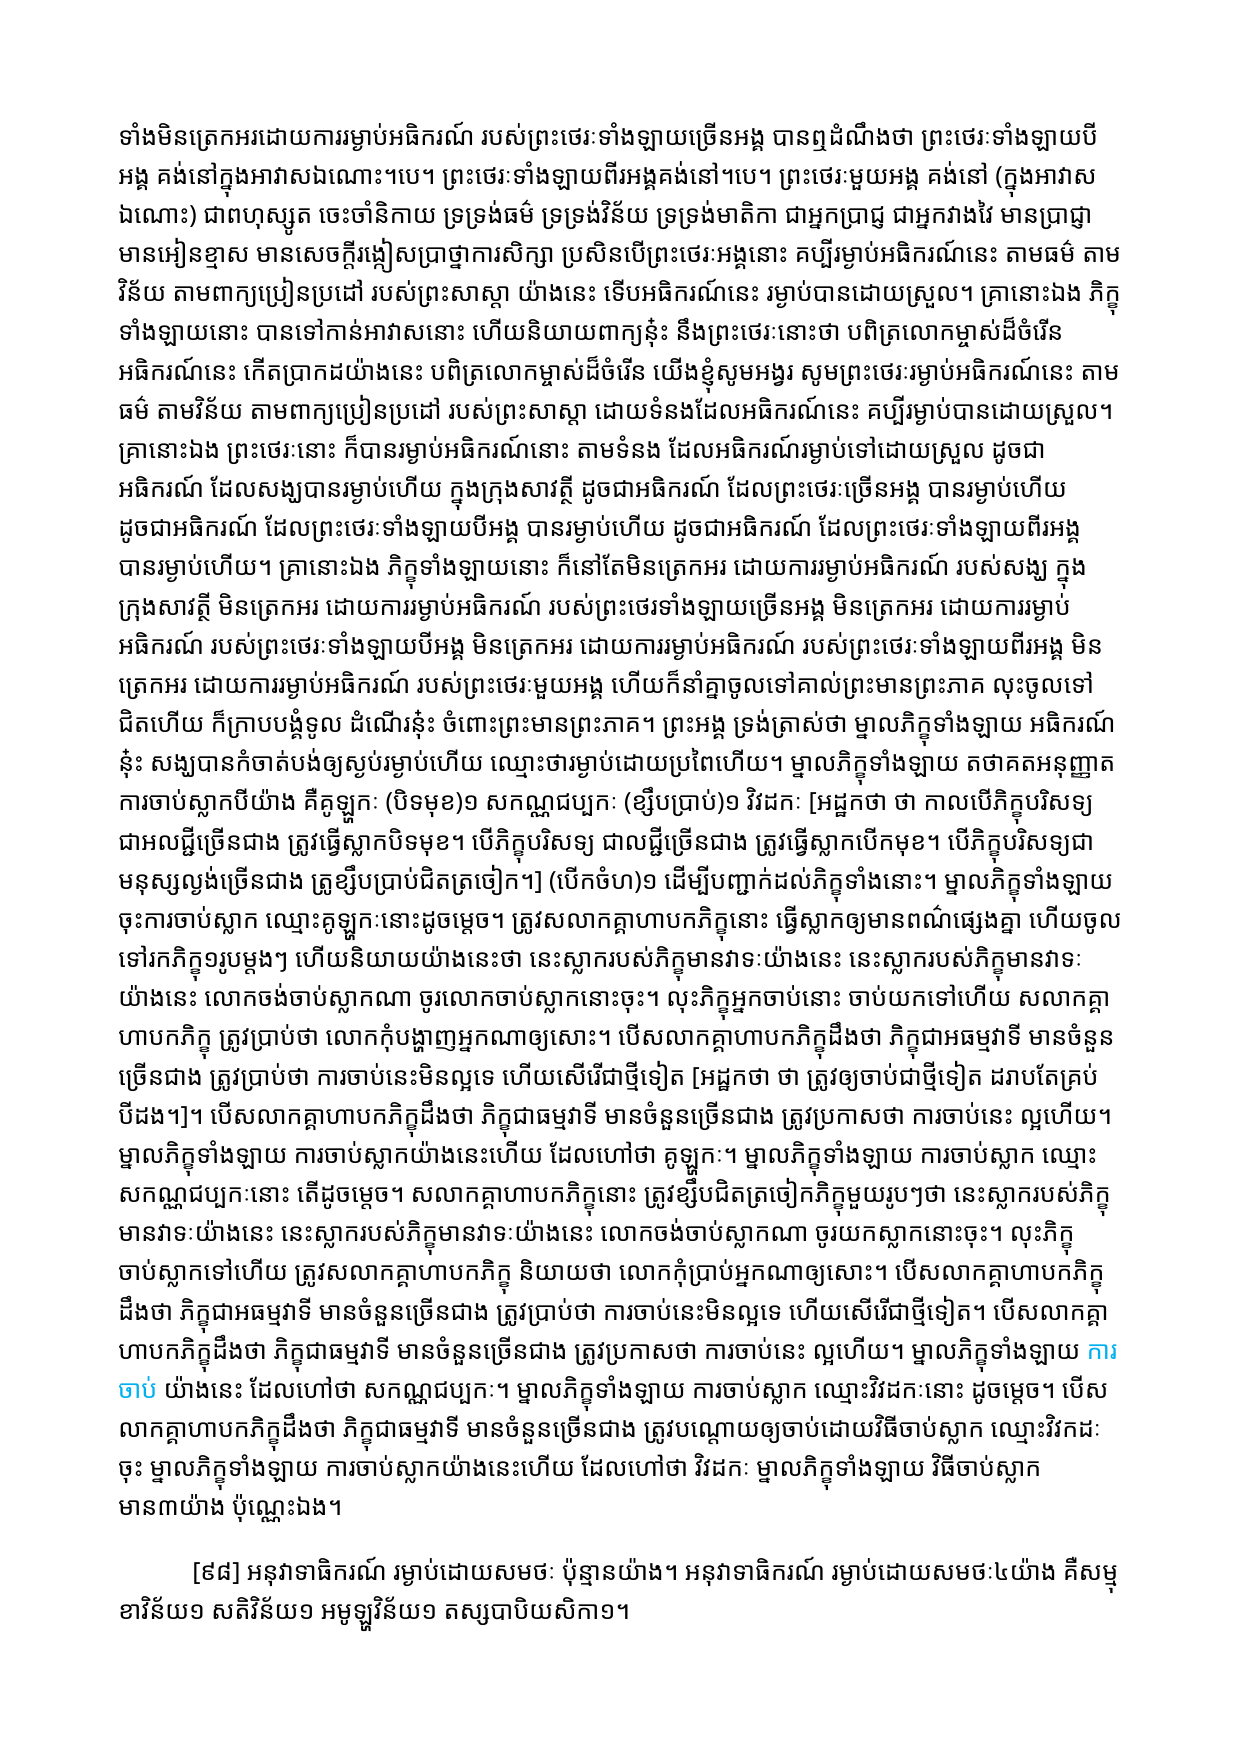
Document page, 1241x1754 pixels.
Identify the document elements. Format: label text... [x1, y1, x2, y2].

text [៩៨] អនុវាទាធិករណ៍ រម្ងាប់ដោយសមថៈ ប៉ុន្មានយ៉ាង។ អនុវាទាធិករណ៍ រម្ងាប់​ដោយសមថៈ​៤យ៉ាង គឺសម្មុខាវិន័យ១ សតិវិន័យ១ អមូឡ្ហវិន័យ១ តស្សបាបិយសិកា១។ [118, 1553, 1122, 1626]
text [៩៧] សម័យនោះឯង ក្នុងក្រុងសាវត្ថី មានអធិករណ៍កើតប្រាកដយ៉ាងនេះឡើង។ គ្រានោះឯង ភិក្ខុទាំងនោះ ជាអ្នកមិនត្រេកអរ ដោយវិធីរម្ងាប់​អធិករណ៍ របស់សង្ឃ ក្នុងក្រុង​សាវត្ថីឡើយ ហើយបានឮដំណឹងថា មានព្រះថេរៈច្រើនអង្គ គង់នៅក្នុងអាវាស​ឯណោះ ជាពហុស្សូត ចេះចាំនិកាយ ទ្រទ្រង់ធម៌ ទ្រទ្រង់វិន័យ ទ្រទ្រង់មាតិកា ជាអ្នកប្រាជ្ញ វាងវៃ មានប្រាជ្ញា មានអៀនខ្មាស ជាអ្នកមានរង្កៀស ជាអ្នកប្រាថ្នាការសិក្សា បើព្រះថេរៈទាំងនោះ រម្ងាប់អធិករណ៍នេះតាមធម៌ តាមវិន័យ តាមពាក្យប្រៀនប្រដៅរបស់ព្រះសាស្តា យ៉ាងនេះ ទើប​អធិករណ៍នេះ រម្ងាប់បានដោយស្រួល។ គ្រានោះឯង ភិក្ខុទាំងឡាយនោះ នាំគ្នាទៅកាន់អាវាសនោះ ហើយនិយាយពាក្យនុ៎ះ នឹងព្រះថេរៈទាំងនោះថា បពិត្រលោកម្ចាស់​ទាំងឡាយដ៏ចំរើន អធិករណ៍នេះ កើតប្រាកដយ៉ាងនេះហើយ បពិត្រលោកម្ចាស់ទាំងឡាយ​ដ៏ចំរើន យើងខ្ញុំសូមអង្វរ សូមព្រះថេរៈទាំងឡាយ រម្ងាប់​នូវអធិករណ៍នេះ តាមធម៌ តាមវិន័យ តាមពាក្យប្រៀនប្រដៅ របស់ព្រះសាស្តា ដោយទំនងដែល​អធិករណ៍នេះ គប្បីរម្ងាប់បានដោយ​ស្រួល។ គ្រានោះឯង ព្រះថេរៈទាំងនោះ​ បានរម្ងាប់​អធិករណ៍ទាំងនោះ តាមទំនង ដែល​អធិករណ៍​បានរម្ងាប់ដោយស្រួល ដូចជាអធិករណ៍ ដែលសង្ឃបានរម្ងាប់ហើយ ក្នុងក្រុង​សាវត្ថី។ គ្រានោះឯង ភិក្ខុទាំងឡាយនោះ ក៏នៅតែមិនត្រេកអរ ដោយការរម្ងាប់​អធិករណ៍ របស់សង្ឃ ក្នុងក្រុងសាវត្ថី ទាំងមិនត្រេកអរដោយការរម្ងាប់អធិករណ៍ របស់ព្រះថេរៈទាំងឡាយច្រើនអង្គ បានឮដំណឹងថា ព្រះថេរៈទាំងឡាយបីអង្គ គង់នៅក្នុងអាវាសឯណោះ។បេ។ ព្រះថេរៈទាំងឡាយ​ពីរអង្គគង់នៅ។បេ។ ព្រះថេរៈមួយអង្គ គង់នៅ (ក្នុងអាវាសឯណោះ) ជាពហុស្សូត ចេះចាំនិកាយ ទ្រទ្រង់ធម៌ ទ្រទ្រង់វិន័យ ទ្រទ្រង់​មាតិកា ជាអ្នកប្រាជ្ញ ជាអ្នកវាងវៃ មានប្រាជ្ញា មានអៀនខ្មាស មាន​សេចក្តីរង្កៀសប្រាថ្នាការសិក្សា ប្រសិនបើព្រះថេរៈអង្គនោះ គប្បីរម្ងាប់អធិករណ៍នេះ តាមធម៌ តាមវិន័យ តាមពាក្យប្រៀនប្រដៅ របស់ព្រះសាស្តា យ៉ាងនេះ ទើបអធិករណ៍នេះ រម្ងាប់បានដោយស្រួល។ គ្រានោះឯង ភិក្ខុទាំងឡាយនោះ បានទៅកាន់អាវាសនោះ ហើយ​និយាយ​ពាក្យនុ៎ះ នឹងព្រះថេរៈនោះថា បពិត្រលោកម្ចាស់ដ៏ចំរើន អធិករណ៍នេះ កើតប្រាកដ​យ៉ាងនេះ បពិត្រលោកម្ចាស់ដ៏ចំរើន យើងខ្ញុំសូមអង្វរ សូមព្រះថេរៈរម្ងាប់អធិករណ៍នេះ តាមធម៌ តាមវិន័យ តាមពាក្យប្រៀនប្រដៅ របស់ព្រះសាស្តា ដោយទំនងដែលអធិករណ៍នេះ គប្បីរម្ងាប់​បានដោយស្រួល។ គ្រានោះឯង ព្រះថេរៈនោះ ក៏បានរម្ងាប់អធិករណ៍នោះ តាមទំនង​ ដែល​អធិករណ៍រម្ងាប់ទៅដោយស្រួល ដូចជាអធិករណ៍ ដែលសង្ឃបានរម្ងាប់ហើយ ក្នុងក្រុងសាវត្ថី​ ដូចជា​អធិករណ៍ ដែលព្រះថេរៈច្រើនអង្គ បានរម្ងាប់ហើយ ដូចជា​អធិករណ៍ ដែលព្រះថេរៈ​ទាំងឡាយបីអង្គ បានរម្ងាប់ហើយ ដូចជា​អធិករណ៍ ដែលព្រះថេរៈទាំងឡាយពីរអង្គ បាន​រម្ងាប់ហើយ។ គ្រានោះឯង ភិក្ខុទាំងឡាយនោះ ក៏នៅតែ​មិនត្រេកអរ ដោយការរម្ងាប់​អធិករណ៍ របស់សង្ឃ ក្នុងក្រុងសាវត្ថី មិនត្រេកអរ ដោយការរម្ងាប់​អធិករណ៍ របស់ព្រះថេរទាំងឡាយ​ច្រើនអង្គ មិនត្រេកអរ ដោយការរម្ងាប់​អធិករណ៍ របស់ព្រះថេរៈទាំងឡាយបីអង្គ មិនត្រេកអរ ដោយការរម្ងាប់​អធិករណ៍ របស់ព្រះថេរៈទាំងឡាយពីរអង្គ មិនត្រេកអរ ដោយការរម្ងាប់​អធិករណ៍ របស់ព្រះថេរៈមួយអង្គ ហើយក៏នាំគ្នាចូលទៅគាល់ព្រះមានព្រះភាគ លុះចូល​ទៅជិត​ហើយ ក៏ក្រាបបង្គំទូល ដំណើរនុ៎ះ ចំពោះ​ព្រះមានព្រះភាគ។ ព្រះអង្គ ទ្រង់ត្រាស់ថា ម្នាលភិក្ខុទាំងឡាយ អធិករណ៍នុ៎ះ សង្ឃបានកំចាត់បង់ឲ្យស្ងប់រម្ងាប់ហើយ ឈ្មោះថា​រម្ងាប់​ដោយប្រពៃហើយ។ ម្នាលភិក្ខុទាំងឡាយ តថាគតអនុញ្ញាត ការចាប់ស្លាកបីយ៉ាង គឺ​គូឡ្ហកៈ (បិទមុខ)១ សកណ្ណជប្បកៈ (ខ្សឹបប្រាប់)១ វិវដកៈ [អដ្ឋកថា ថា កាលបើភិក្ខុបរិសទ្យ ជាអលជ្ជីច្រើន​ជាង ត្រូវធ្វើស្លាកបិទមុខ។ បើភិក្ខុបរិសទ្យ ជាលជ្ជីច្រើនជាង ត្រូវធ្វើស្លាកបើកមុខ។ បើភិក្ខុបរិសទ្យ​ជាមនុស្ស​ល្ងង់ច្រើនជាង ត្រូខ្សឹបប្រាប់ជិតត្រចៀក។] (បើកចំហ)១ ដើម្បីបញ្ជាក់​ដល់ភិក្ខុទាំងនោះ។ ម្នាលភិក្ខុទាំងឡាយ ចុះការចាប់​ស្លាក ឈ្មោះគូឡ្ហកៈនោះដូចម្តេច។ ត្រូវសលាកគ្គាហាបកភិក្ខុនោះ ធ្វើស្លាកឲ្យមានពណ៌ផ្សេងគ្នា ហើយចូលទៅរកភិក្ខុ១រូបម្តងៗ ហើយនិយាយយ៉ាងនេះថា នេះស្លាក​របស់ភិក្ខុមានវាទៈ​យ៉ាងនេះ នេះស្លាករបស់​ភិក្ខុមានវាទៈ​យ៉ាងនេះ លោកចង់ចាប់ស្លាកណា ចូរលោក​ចាប់ស្លាកនោះចុះ។ លុះភិក្ខុអ្នកចាប់នោះ ចាប់យកទៅហើយ សលាកគ្គាហាបកភិក្ខុ ត្រូវប្រាប់ថា លោកកុំបង្ហាញ​អ្នកណា​ឲ្យសោះ។ បើសលាកគ្គាហាបកភិក្ខុដឹងថា ភិក្ខុជាអធម្មវាទី មានចំនួនច្រើនជាង ត្រូវ​ប្រាប់​ថា ការចាប់នេះមិនល្អទេ ហើយសើរើជាថ្មីទៀត [អដ្ឋកថា ថា ត្រូវឲ្យចាប់ជាថ្មីទៀត ដរាប​តែគ្រប់​បីដង។]។ បើសលាកគ្គាហាបកភិក្ខុដឹងថា ភិក្ខុជាធម្មវាទី មានចំនួនច្រើនជាង ត្រូវប្រកាសថា ការចាប់​នេះ ល្អហើយ។ ម្នាលភិក្ខុទាំងឡាយ ការចាប់ស្លាកយ៉ាងនេះហើយ ដែលហៅថា គូឡ្ហកៈ។ ម្នាលភិក្ខុទាំងឡាយ ការចាប់ស្លាក​ ឈ្មោះសកណ្ណជប្បកៈនោះ តើដូចម្តេច។ សលាកគ្គាហាបកភិក្ខុនោះ ត្រូវខ្សឹបជិតត្រចៀកភិក្ខុមួយរូបៗថា នេះស្លាក​របស់ភិក្ខុមានវាទៈ​យ៉ាងនេះ នេះស្លាករបស់​ភិក្ខុមានវាទៈ​យ៉ាងនេះ លោកចង់ចាប់ស្លាកណា ចូរយកស្លាកនោះចុះ។ លុះភិក្ខុចាប់ស្លាកទៅហើយ ត្រូវសលាកគ្គាហាបកភិក្ខុ និយាយថា លោកកុំប្រាប់​អ្នកណា​ឲ្យ​សោះ។ បើសលាកគ្គាហាបកភិក្ខុដឹងថា ភិក្ខុជាអធម្មវាទី មានចំនួនច្រើនជាង ត្រូវ​ប្រាប់​ថា ការចាប់នេះមិនល្អទេ ហើយសើរើជាថ្មីទៀត។ បើសលាកគ្គាហាបកភិក្ខុដឹងថា ភិក្ខុជាធម្មវាទី មានចំនួនច្រើនជាង ត្រូវប្រកាសថា ការចាប់​នេះ ល្អហើយ។ ម្នាលភិក្ខុទាំងឡាយ ការចាប់​ យ៉ាងនេះ ដែលហៅថា សកណ្ណជប្បកៈ។ ម្នាលភិក្ខុទាំងឡាយ ការចាប់ស្លាក​ ឈ្មោះវិវដកៈនោះ ដូចម្តេច។ បើសលាកគ្គាហាបកភិក្ខុដឹងថា ភិក្ខុជាធម្មវាទី មានចំនួនច្រើនជាង ត្រូវ​បណ្តោយ​ឲ្យចាប់​ដោយវិធីចាប់ស្លាក ឈ្មោះវិវកដៈចុះ ម្នាលភិក្ខុទាំងឡាយ ការចាប់​ស្លាកយ៉ាងនេះហើយ ដែល​ហៅថា វិវដកៈ ម្នាលភិក្ខុទាំងឡាយ វិធីចាប់ស្លាកមាន៣យ៉ាង ប៉ុណ្ណេះឯង។ [118, 118, 1122, 1523]
